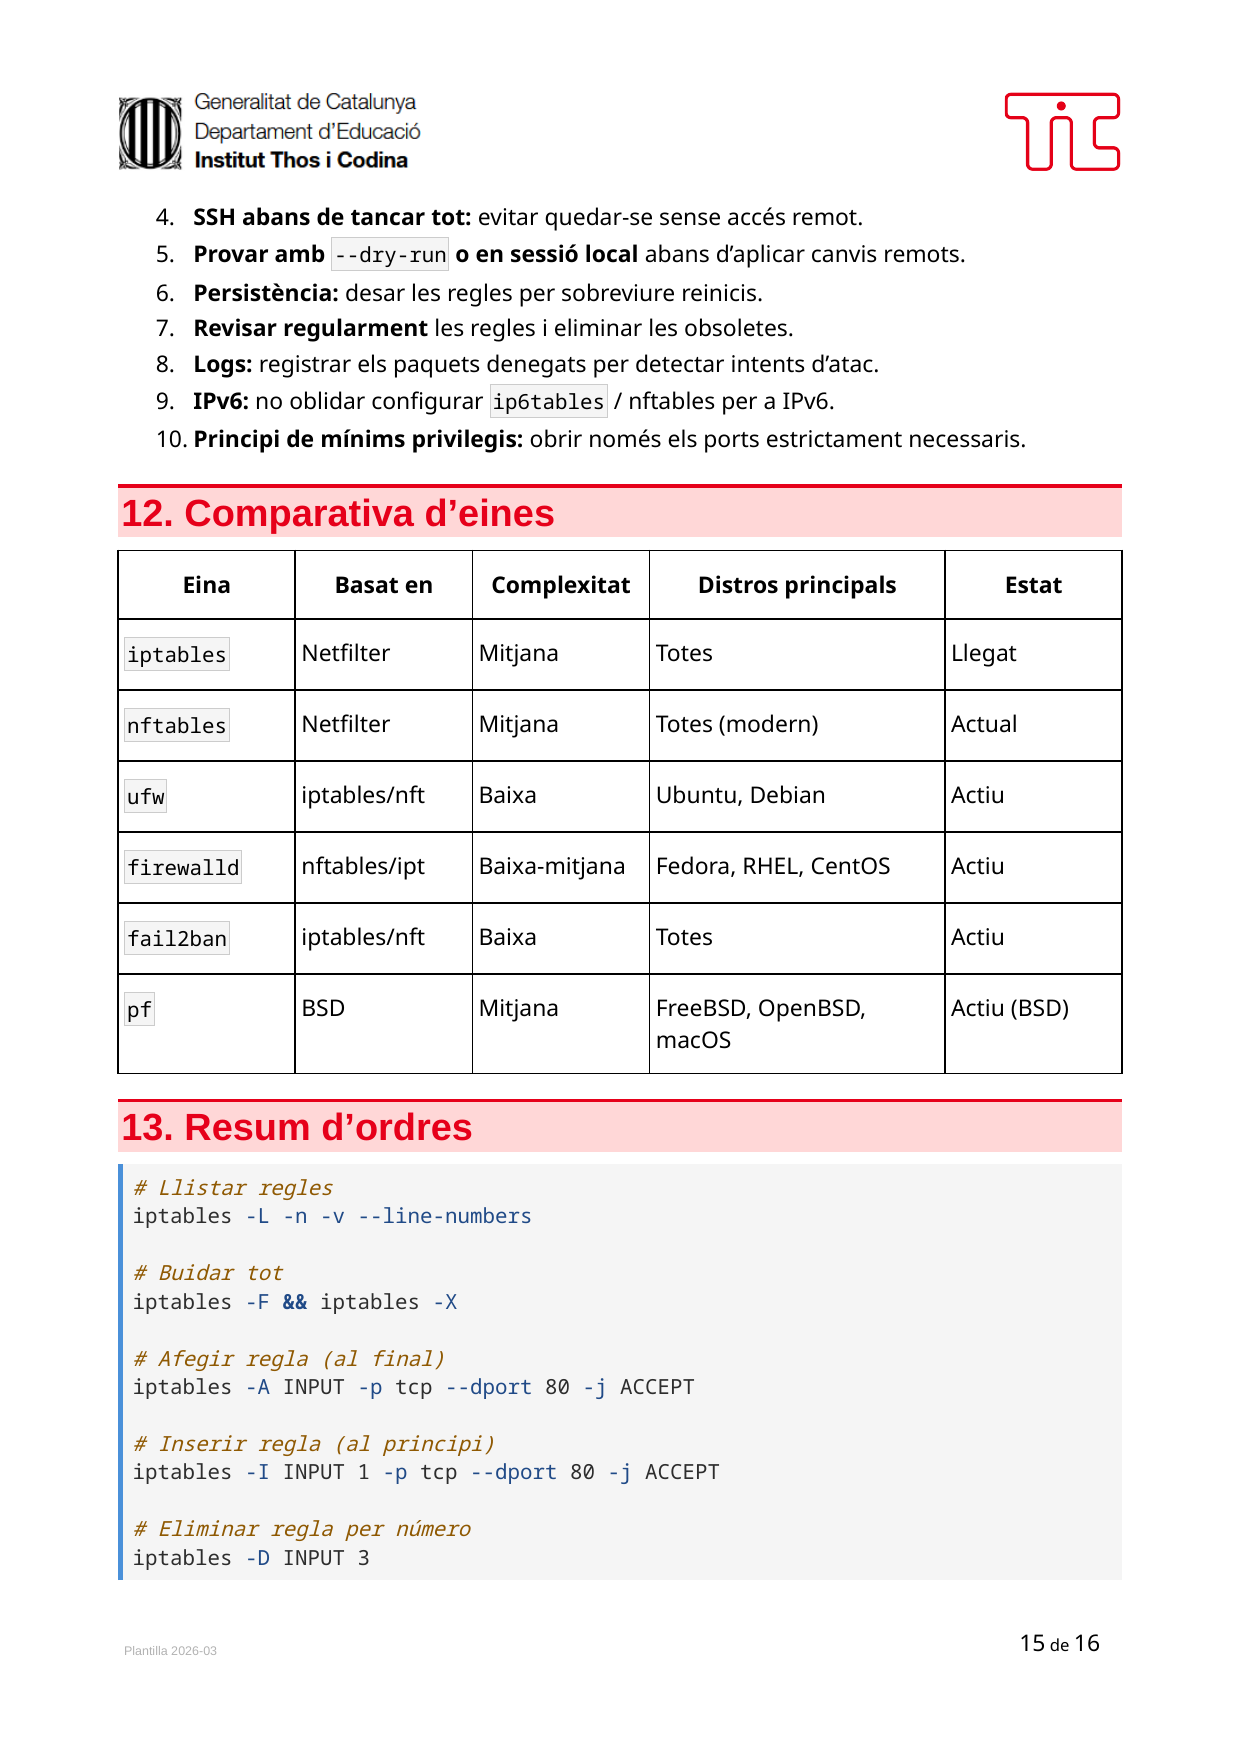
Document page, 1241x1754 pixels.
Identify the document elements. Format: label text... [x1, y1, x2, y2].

table_header Complexitat [473, 551, 649, 618]
table_cell nftables [119, 691, 294, 760]
table_header Eina [119, 551, 294, 618]
list Revisar regularment les regles i eliminar les obsoletes. [156, 312, 1122, 344]
text iptables -I INPUT 1 -p tcp --dport 80 -j ACCEPT [123, 1457, 1122, 1486]
text iptables -L -n -v --line-numbers [123, 1202, 1122, 1230]
text # Buidar tot [123, 1258, 1122, 1287]
list IPv6: no oblidar configurar ip6tables / nftables per a IPv6. [156, 384, 490, 418]
list Provar amb --dry-run o en sessió local abans d’aplicar canvis remots. [156, 237, 331, 271]
table_cell Baixa [473, 762, 649, 831]
table_cell nftables/ipt [296, 833, 472, 902]
text # Afegir regla (al final) [123, 1344, 1122, 1372]
text # Llistar regles [123, 1164, 1122, 1202]
table_cell FreeBSD, OpenBSD, macOS [650, 975, 944, 1072]
table_cell Actiu [946, 904, 1121, 973]
table_cell ufw [119, 762, 294, 831]
list Principi de mínims privilegis: obrir només els ports estrictament necessaris. [156, 423, 1122, 455]
subtitle 12. Comparativa d’eines [118, 488, 1122, 537]
table_cell Netfilter [296, 691, 472, 760]
table_cell iptables/nft [296, 904, 472, 973]
text iptables -A INPUT -p tcp --dport 80 -j ACCEPT [123, 1372, 1122, 1401]
list SSH abans de tancar tot: evitar quedar-se sense accés remot. [156, 201, 1122, 233]
list Provar amb --dry-run o en sessió local abans d’aplicar canvis remots. [449, 237, 1122, 271]
table_cell iptables [119, 620, 294, 689]
table_cell Actiu [946, 833, 1121, 902]
table_cell Baixa-mitjana [473, 833, 649, 902]
subtitle 13. Resum d’ordres [118, 1102, 1122, 1152]
list Persistència: desar les regles per sobreviure reinicis. [156, 276, 1122, 308]
table_cell Totes (modern) [650, 691, 944, 760]
picture [118, 92, 422, 171]
table_header Basat en [296, 551, 472, 618]
table_header Estat [946, 551, 1121, 618]
text # Eliminar regla per número [123, 1514, 1122, 1543]
table_cell BSD [296, 975, 472, 1072]
table_cell iptables/nft [296, 762, 472, 831]
list IPv6: no oblidar configurar ip6tables / nftables per a IPv6. [608, 384, 1122, 418]
table_cell Ubuntu, Debian [650, 762, 944, 831]
table_cell Actual [946, 691, 1121, 760]
table_cell Netfilter [296, 620, 472, 689]
table_cell pf [119, 975, 294, 1072]
table_cell Llegat [946, 620, 1121, 689]
table_cell Mitjana [473, 975, 649, 1072]
table_cell Totes [650, 620, 944, 689]
table_cell Actiu (BSD) [946, 975, 1121, 1072]
table_header Distros principals [650, 551, 944, 618]
picture [1004, 92, 1123, 171]
table_cell Baixa [473, 904, 649, 973]
table_cell Mitjana [473, 620, 649, 689]
text iptables -D INPUT 3 [123, 1543, 1122, 1580]
table_cell Totes [650, 904, 944, 973]
table_cell Mitjana [473, 691, 649, 760]
table_cell Actiu [946, 762, 1121, 831]
table_cell firewalld [119, 833, 294, 902]
table_cell fail2ban [119, 904, 294, 973]
text iptables -F && iptables -X [123, 1287, 1122, 1315]
table_cell Fedora, RHEL, CentOS [650, 833, 944, 902]
text # Inserir regla (al principi) [123, 1429, 1122, 1457]
list Logs: registrar els paquets denegats per detectar intents d’atac. [156, 348, 1122, 379]
